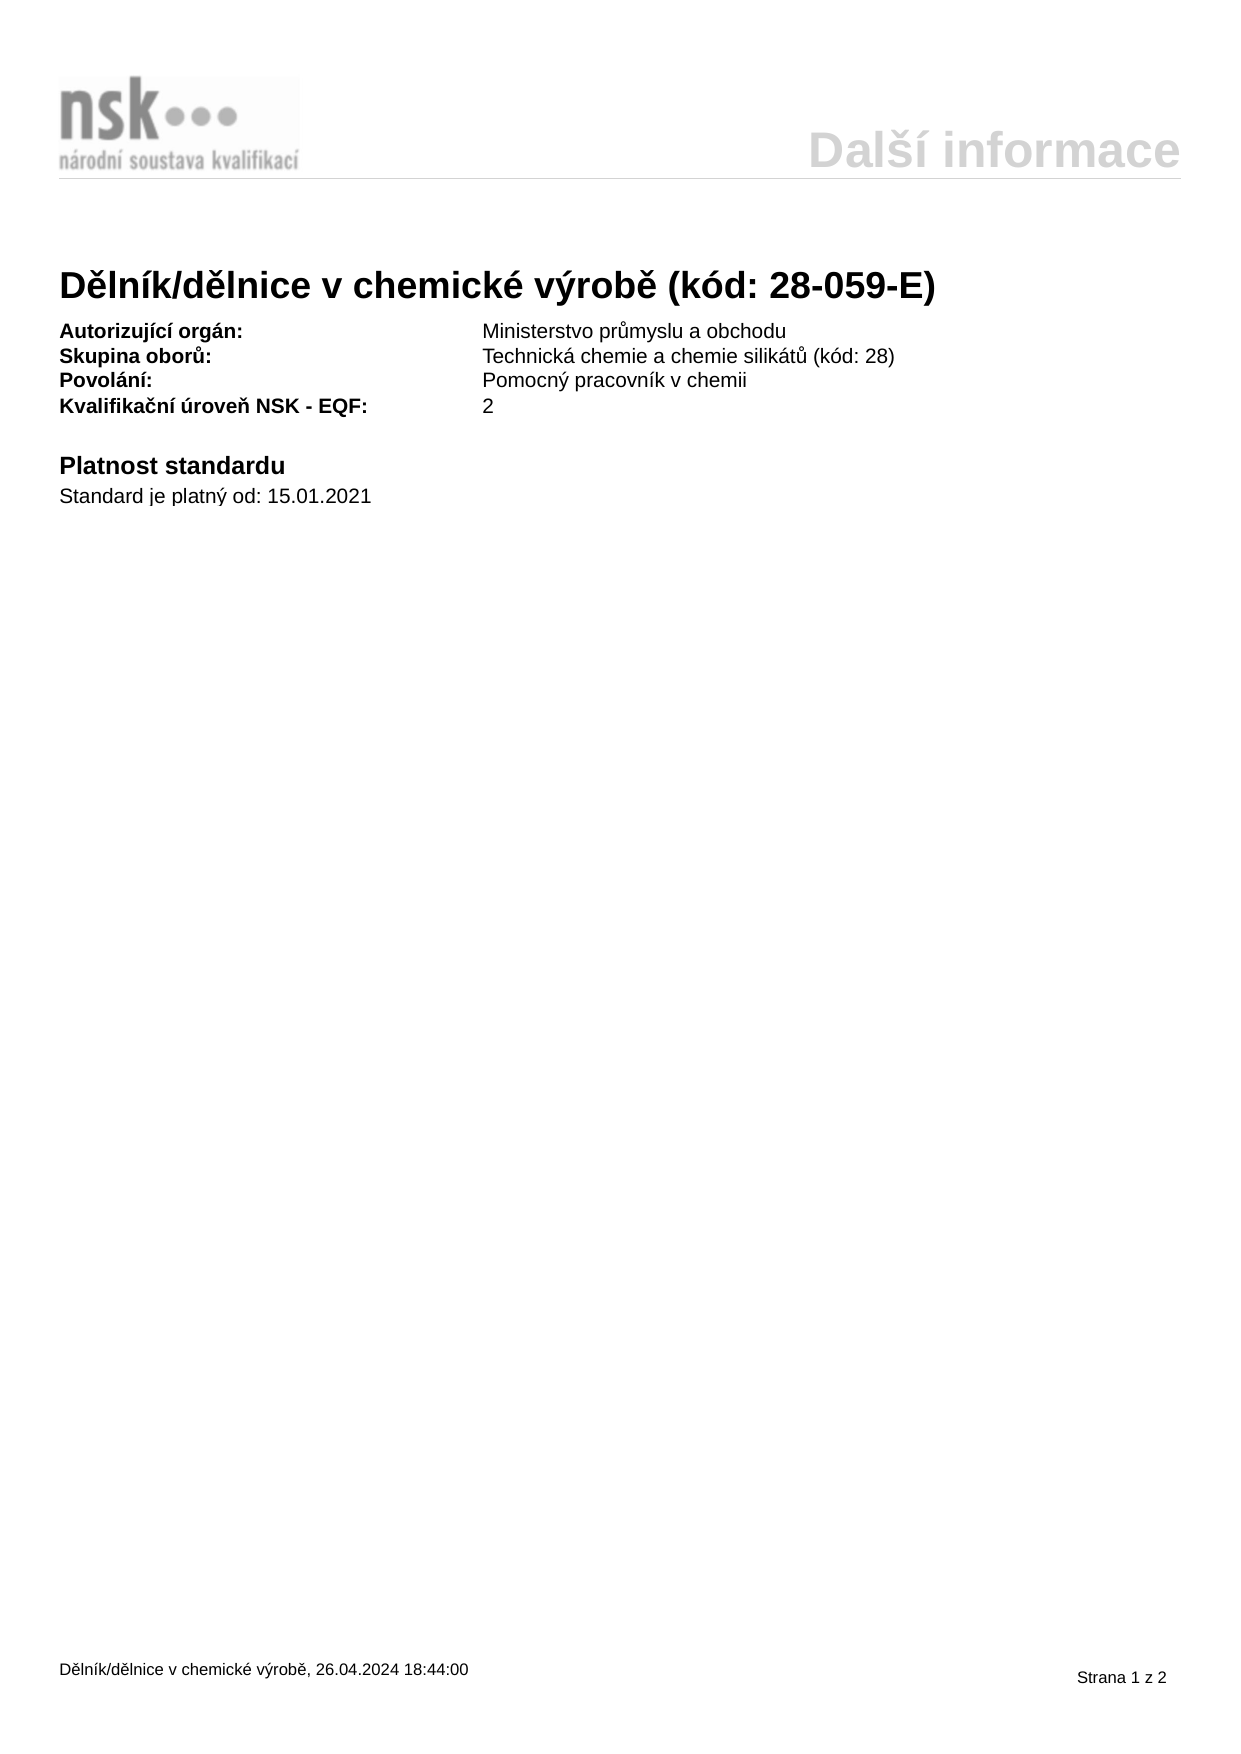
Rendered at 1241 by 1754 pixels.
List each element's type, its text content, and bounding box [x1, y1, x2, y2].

table_cell [619, 1384, 627, 1659]
picture [58, 59, 620, 172]
table_cell [119, 806, 482, 1106]
table_cell [59, 179, 1181, 196]
table_cell Ministerstvo průmyslu a obchodu [482, 319, 1181, 344]
table_cell [119, 506, 482, 806]
table_cell Povolání: [59, 368, 482, 392]
table_cell [59, 1106, 119, 1383]
table_cell [59, 1384, 119, 1659]
table_cell Dělník/dělnice v chemické výrobě (kód: 28-059-E) [59, 224, 1181, 307]
table_cell [619, 196, 627, 224]
table_cell [119, 307, 482, 319]
table_cell [627, 806, 861, 1106]
table_cell [861, 1106, 1167, 1383]
table_cell [861, 806, 1167, 1106]
table_cell Kvalifikační úroveň NSK - EQF: [59, 394, 482, 417]
table_cell [119, 1384, 482, 1659]
table_cell 2 [482, 394, 1181, 417]
table_cell [119, 196, 482, 224]
table_cell [1167, 506, 1181, 806]
table_cell [59, 172, 119, 178]
table_cell [119, 1106, 482, 1383]
table_cell [627, 1106, 861, 1383]
table_cell [627, 506, 861, 806]
table_header Další informace [627, 59, 1181, 178]
table_cell Autorizující orgán: [59, 319, 482, 343]
table_cell [861, 506, 1167, 806]
table_header [620, 59, 627, 172]
table_cell [861, 196, 1167, 224]
table_cell [59, 806, 119, 1106]
table_cell [1167, 196, 1181, 224]
table_cell [861, 418, 1167, 447]
table_cell [1167, 806, 1181, 1106]
table_cell [619, 806, 627, 1106]
table_cell Standard je platný od: 15.01.2021 [59, 484, 1181, 506]
table_cell [627, 196, 861, 224]
table_cell [482, 196, 619, 224]
table_cell Dělník/dělnice v chemické výrobě, 26.04.2024 18:44:00 [59, 1660, 861, 1696]
table_cell Platnost standardu [59, 448, 1181, 483]
table_cell Pomocný pracovník v chemii [482, 368, 1181, 393]
table_cell [59, 418, 119, 447]
table_cell [619, 307, 627, 319]
table_cell [59, 506, 119, 806]
table_cell [627, 1384, 861, 1659]
table_cell [1167, 307, 1181, 319]
table_cell [619, 1106, 627, 1383]
table_cell [59, 307, 119, 319]
table_cell [619, 506, 627, 806]
table_cell [119, 418, 482, 447]
table_cell [627, 307, 861, 319]
table_cell [119, 172, 482, 178]
table_cell [619, 418, 627, 447]
table_cell Strana 1 z 2 [861, 1660, 1167, 1696]
table_cell Technická chemie a chemie silikátů (kód: 28) [482, 344, 1181, 368]
table_cell [861, 1384, 1167, 1659]
table_cell [482, 172, 619, 178]
table_cell [482, 1106, 619, 1383]
table_cell [59, 196, 119, 224]
table_cell [1167, 1384, 1181, 1659]
table_cell [482, 806, 619, 1106]
table_cell [861, 307, 1167, 319]
table_cell [627, 418, 861, 447]
table_cell [482, 307, 619, 319]
table_cell Skupina oborů: [59, 344, 482, 368]
table_cell [1167, 1106, 1181, 1383]
table_cell [619, 172, 627, 178]
table_cell [482, 418, 619, 447]
table_cell [482, 506, 619, 806]
table_cell [1167, 418, 1181, 447]
table_cell [1167, 1660, 1181, 1696]
table_cell [482, 1384, 619, 1659]
